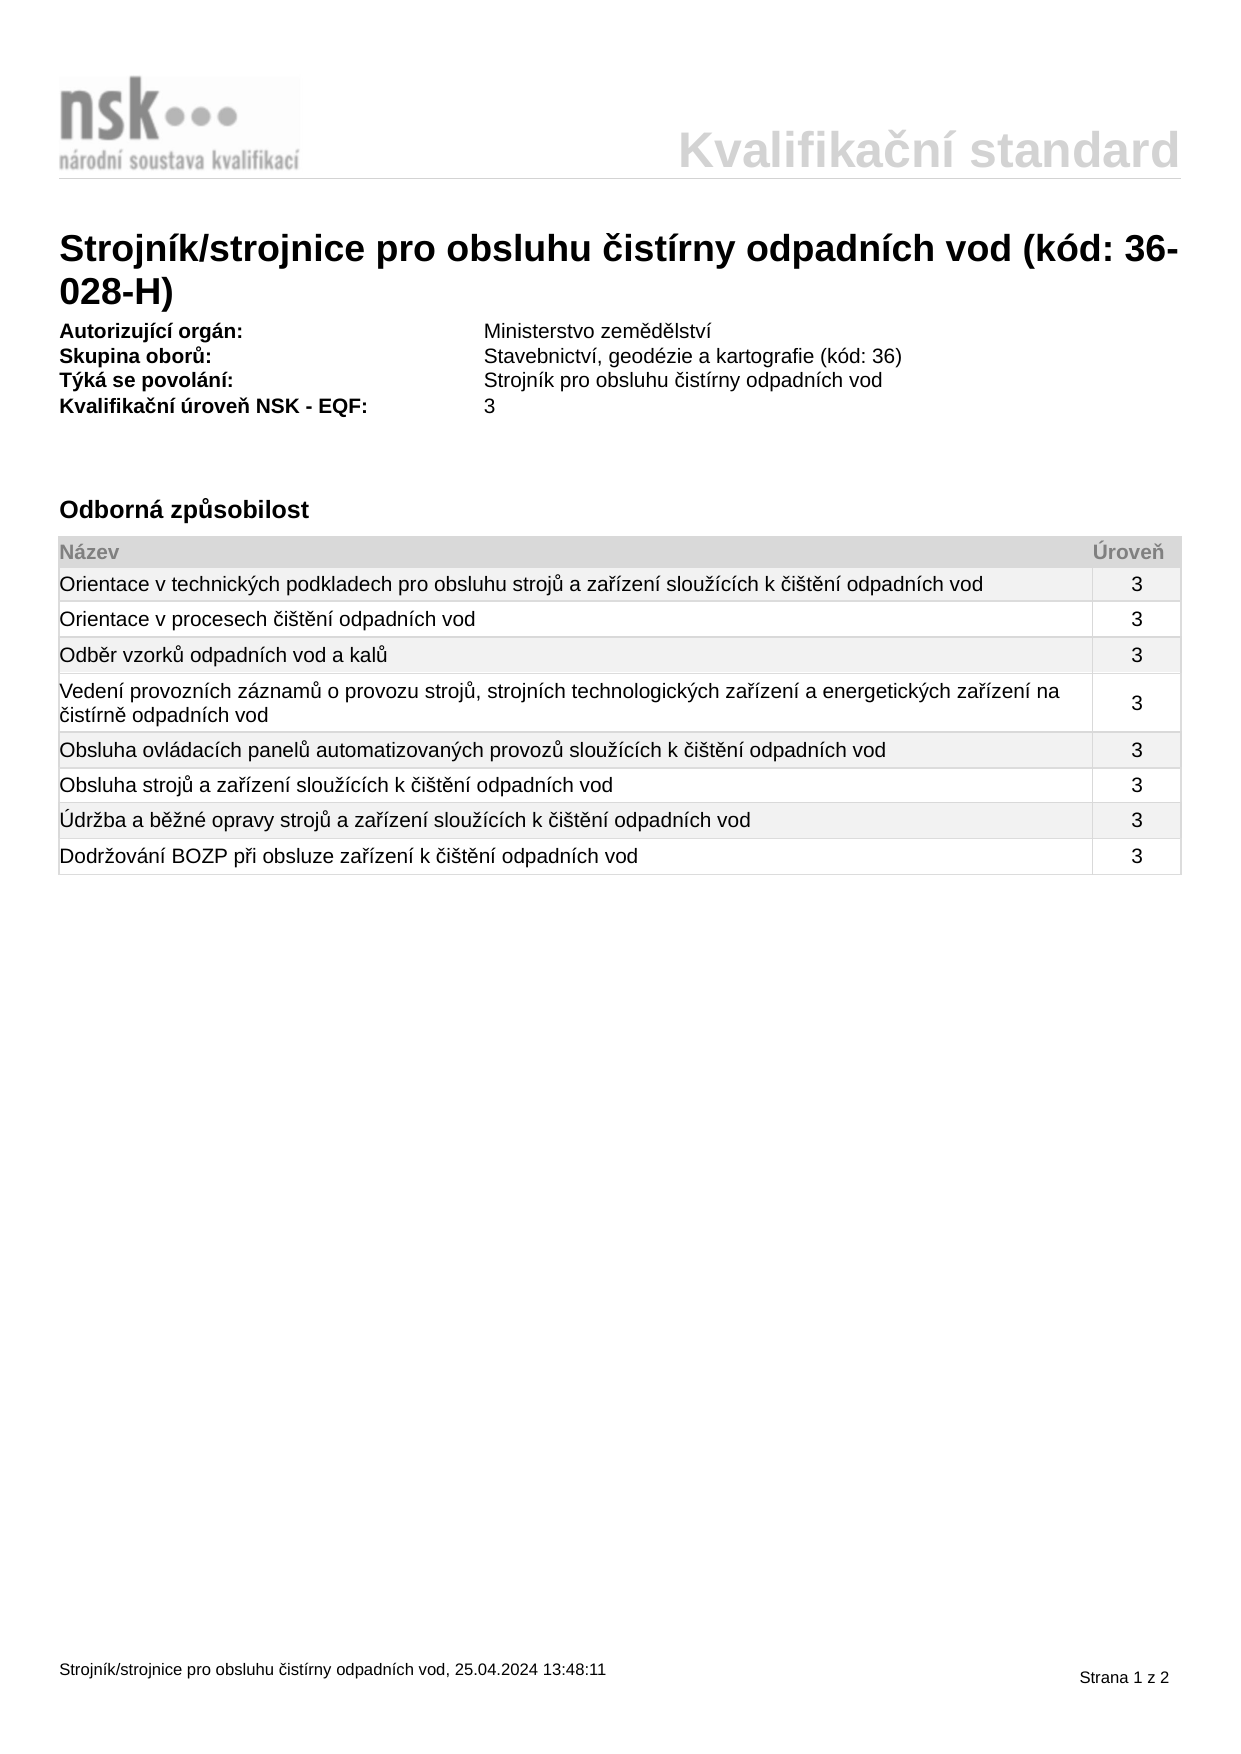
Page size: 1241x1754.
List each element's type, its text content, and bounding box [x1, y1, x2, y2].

table_cell [1169, 1174, 1181, 1417]
table_cell Strojník pro obsluhu čistírny odpadních vod [484, 368, 1181, 393]
table_cell [1169, 196, 1181, 224]
table_cell [626, 524, 862, 536]
table_cell [626, 1174, 862, 1417]
table_cell 3 [1093, 839, 1180, 874]
table_cell Dodržování BOZP při obsluze zařízení k čištění odpadních vod [60, 839, 1092, 874]
table_cell [1169, 1417, 1181, 1660]
table_cell Úroveň [1093, 538, 1180, 566]
table_cell Odborná způsobilost [59, 490, 1181, 524]
table_cell [862, 1174, 1093, 1417]
table_cell [59, 1174, 483, 1417]
table_cell [484, 524, 620, 536]
table_cell Skupina oborů: [59, 344, 483, 368]
table_cell Kvalifikační úroveň NSK - EQF: [59, 394, 483, 417]
table_cell Ministerstvo zemědělství [484, 319, 1181, 344]
picture [58, 59, 621, 172]
table_cell [862, 196, 1093, 224]
table_cell [1093, 418, 1169, 489]
table_cell [1169, 875, 1181, 1174]
table_cell [59, 875, 483, 1174]
table_cell [620, 875, 626, 1174]
table_cell [1093, 196, 1169, 224]
table_cell [626, 418, 862, 489]
table_cell [484, 1417, 620, 1660]
table_cell 3 [1093, 674, 1180, 731]
table_cell [484, 196, 620, 224]
table_cell [484, 1174, 620, 1417]
table_cell [484, 875, 620, 1174]
table_cell Orientace v technických podkladech pro obsluhu strojů a zařízení sloužících k čištění odpadních vod [60, 568, 1092, 600]
table_cell [1169, 524, 1181, 536]
table_cell [59, 196, 483, 224]
table_cell Obsluha ovládacích panelů automatizovaných provozů sloužících k čištění odpadních vod [60, 733, 1092, 767]
table_cell Strojník/strojnice pro obsluhu čistírny odpadních vod (kód: 36-028-H) [59, 224, 1181, 313]
table_cell [862, 1417, 1093, 1660]
table_cell [626, 313, 862, 319]
table_cell Orientace v procesech čištění odpadních vod [60, 602, 1092, 636]
table_cell Název [60, 538, 1092, 566]
table_cell [620, 196, 626, 224]
table_cell 3 [1093, 568, 1180, 600]
table_cell [626, 1417, 862, 1660]
table_cell [862, 524, 1093, 536]
table_header [621, 59, 626, 172]
table_cell [1169, 313, 1181, 319]
table_cell 3 [484, 394, 1181, 417]
table_cell Odběr vzorků odpadních vod a kalů [60, 638, 1092, 672]
table_cell [59, 1417, 483, 1660]
table_cell Obsluha strojů a zařízení sloužících k čištění odpadních vod [60, 769, 1092, 802]
table_cell [59, 179, 1181, 196]
table_cell [59, 172, 483, 178]
table_cell Strana 1 z 2 [862, 1660, 1169, 1696]
table_cell 3 [1093, 803, 1180, 838]
table_cell Údržba a běžné opravy strojů a zařízení sloužících k čištění odpadních vod [60, 803, 1092, 838]
table_cell Týká se povolání: [59, 368, 483, 392]
table_cell [1093, 313, 1169, 319]
table_cell Stavebnictví, geodézie a kartografie (kód: 36) [484, 344, 1181, 368]
table_cell [484, 418, 620, 489]
table_cell [1093, 1174, 1169, 1417]
table_cell [620, 1417, 626, 1660]
table_cell 3 [1093, 638, 1180, 672]
table_cell Vedení provozních záznamů o provozu strojů, strojních technologických zařízení a energetických zařízení na čistírně odpadních vod [60, 674, 1092, 731]
table_cell [862, 875, 1093, 1174]
table_cell [620, 524, 626, 536]
table_cell [484, 313, 620, 319]
table_cell [862, 313, 1093, 319]
table_cell 3 [1093, 602, 1180, 636]
table_cell [1093, 875, 1169, 1174]
table_cell [620, 418, 626, 489]
table_cell [59, 418, 483, 489]
table_cell Autorizující orgán: [59, 319, 483, 343]
table_cell Strojník/strojnice pro obsluhu čistírny odpadních vod, 25.04.2024 13:48:11 [59, 1660, 862, 1696]
table_header Kvalifikační standard [626, 59, 1181, 178]
table_cell 3 [1093, 733, 1180, 767]
table_cell [620, 1174, 626, 1417]
table_cell 3 [1093, 769, 1180, 802]
table_cell [59, 313, 483, 319]
table_cell [626, 875, 862, 1174]
table_cell [59, 524, 483, 536]
table_cell [1093, 524, 1169, 536]
table_cell [1169, 418, 1181, 489]
table_cell [626, 196, 862, 224]
table_cell [1169, 1660, 1181, 1696]
table_cell [862, 418, 1093, 489]
table_cell [484, 172, 620, 178]
table_cell [1093, 1417, 1169, 1660]
